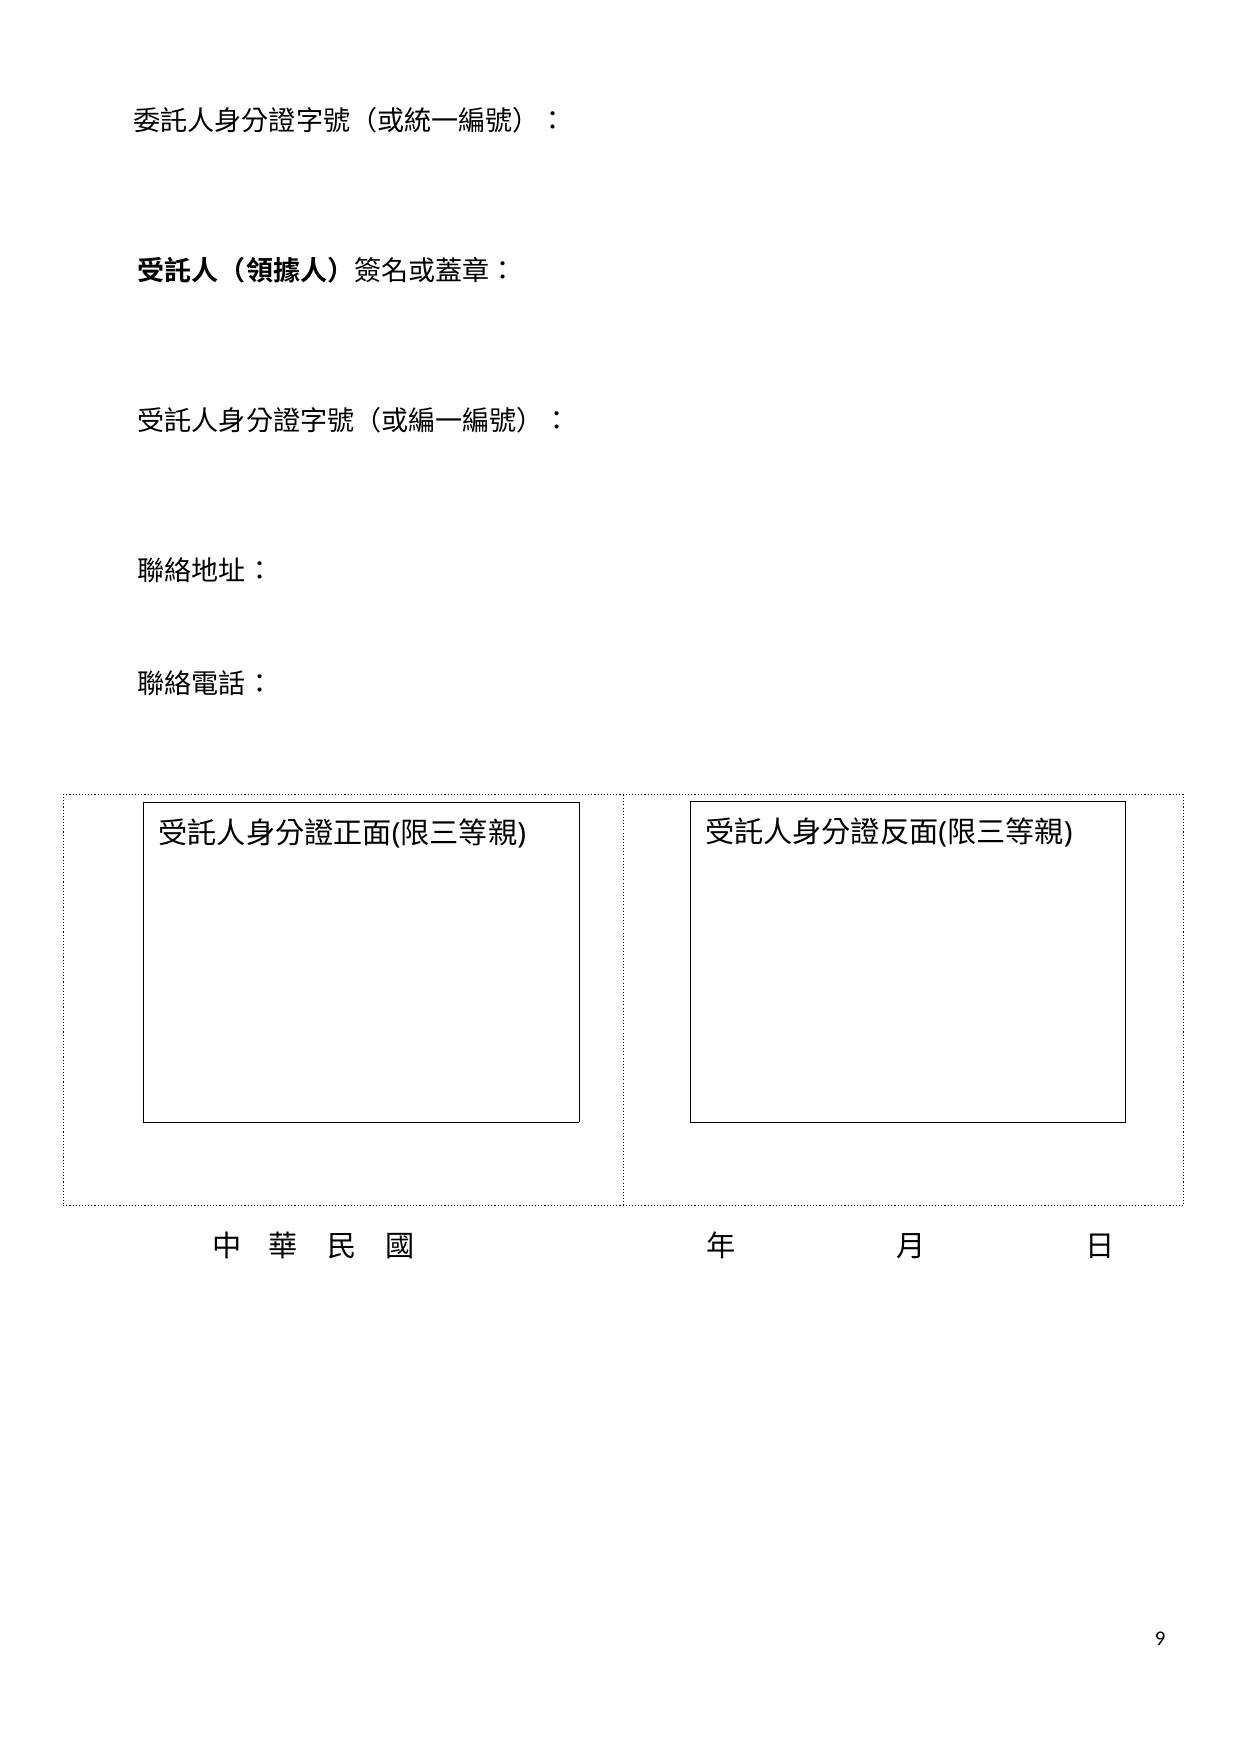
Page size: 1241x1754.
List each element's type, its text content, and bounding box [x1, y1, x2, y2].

text 中 華 民 國 年 月 日 [212, 1206, 1165, 1281]
text 受託人身分證字號（或編一編號）： [137, 381, 1165, 456]
text 聯絡地址： [137, 531, 1165, 606]
text 受託人（領據人）簽名或蓋章： [137, 231, 1165, 306]
table_header [624, 794, 1184, 1205]
table_header [64, 794, 624, 1205]
text 委託人身分證字號（或統一編號）： [133, 81, 1165, 156]
text 聯絡電話： [137, 644, 1165, 719]
